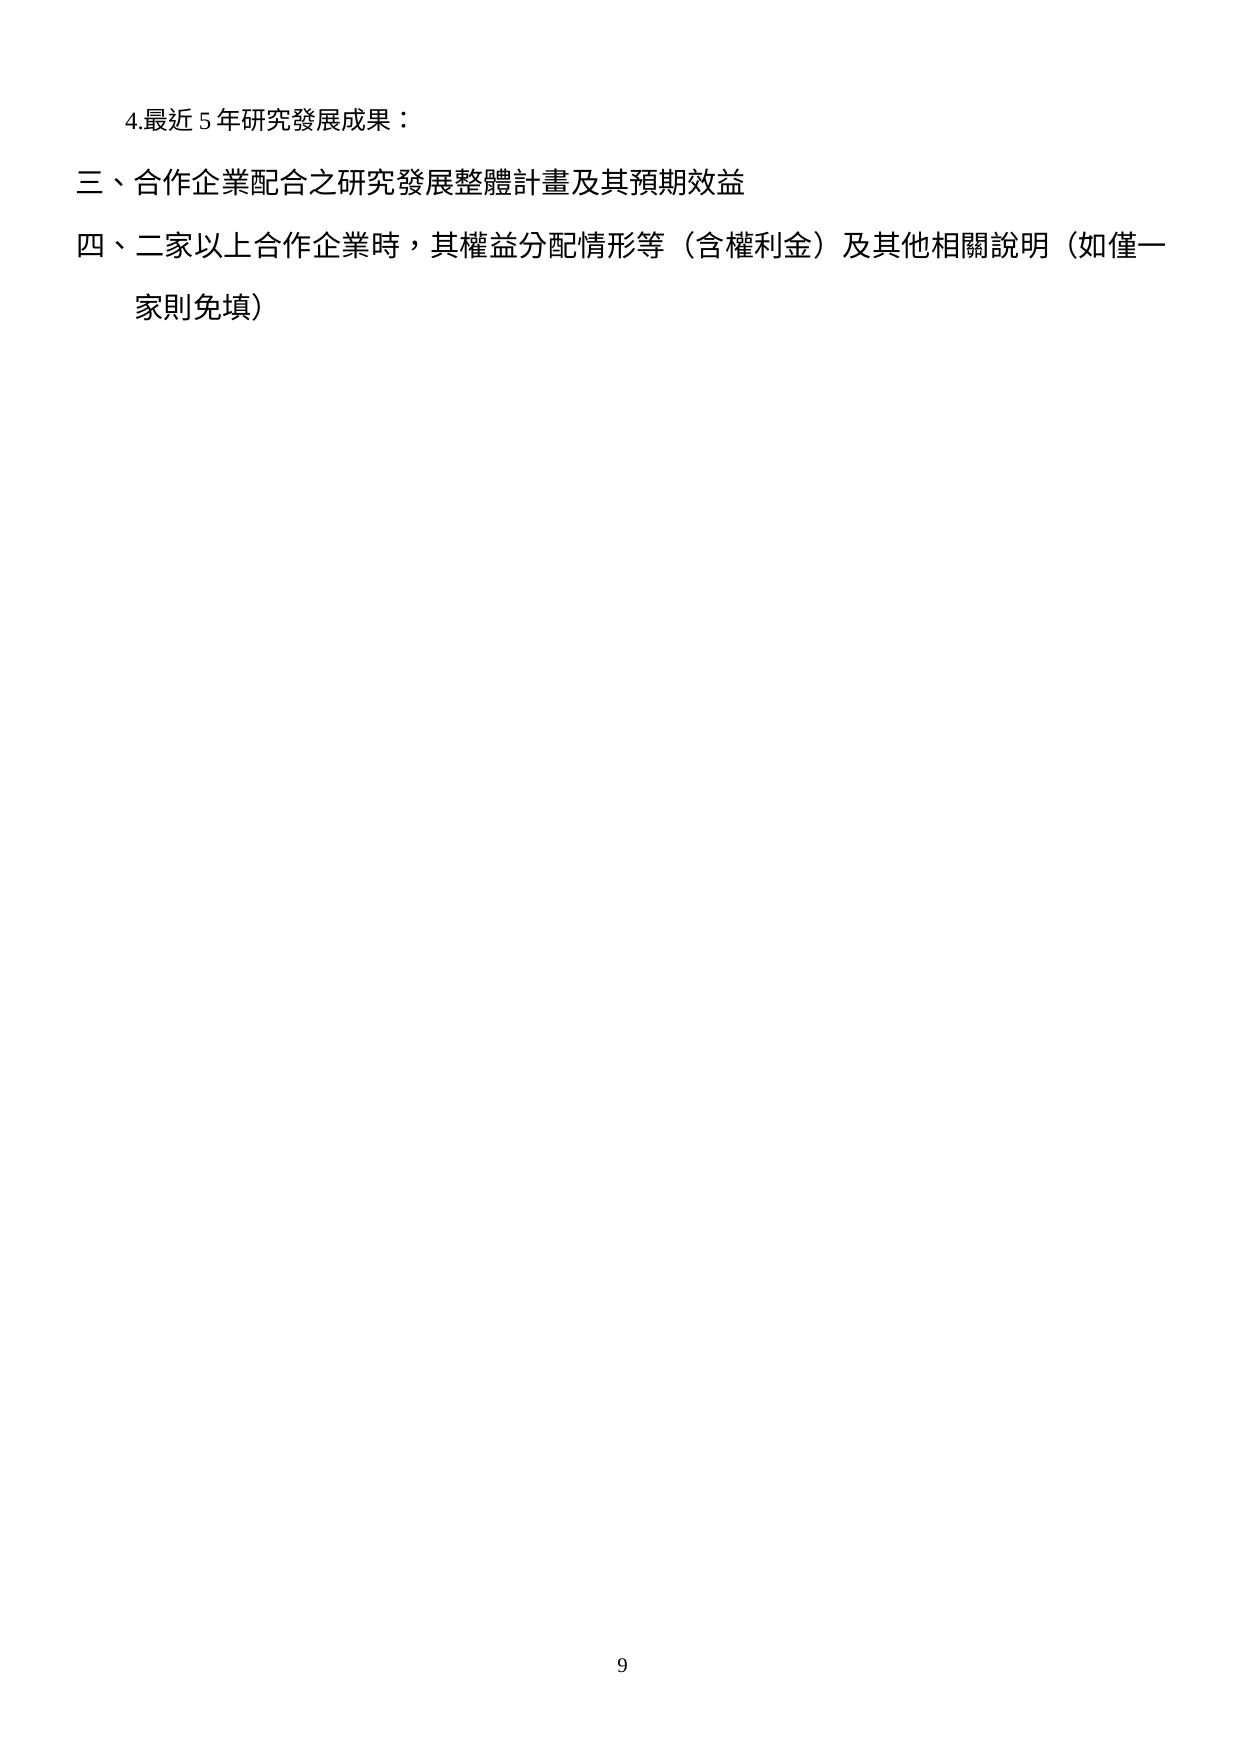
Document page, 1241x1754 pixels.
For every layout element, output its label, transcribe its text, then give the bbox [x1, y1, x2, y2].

text 4.最近5年研究發展成果： [75, 77, 1169, 139]
text 四、二家以上合作企業時，其權益分配情形等（含權利金）及其他相關說明（如僅一家則免填） [76, 202, 1169, 327]
text 三、合作企業配合之研究發展整體計畫及其預期效益 [75, 139, 1169, 202]
